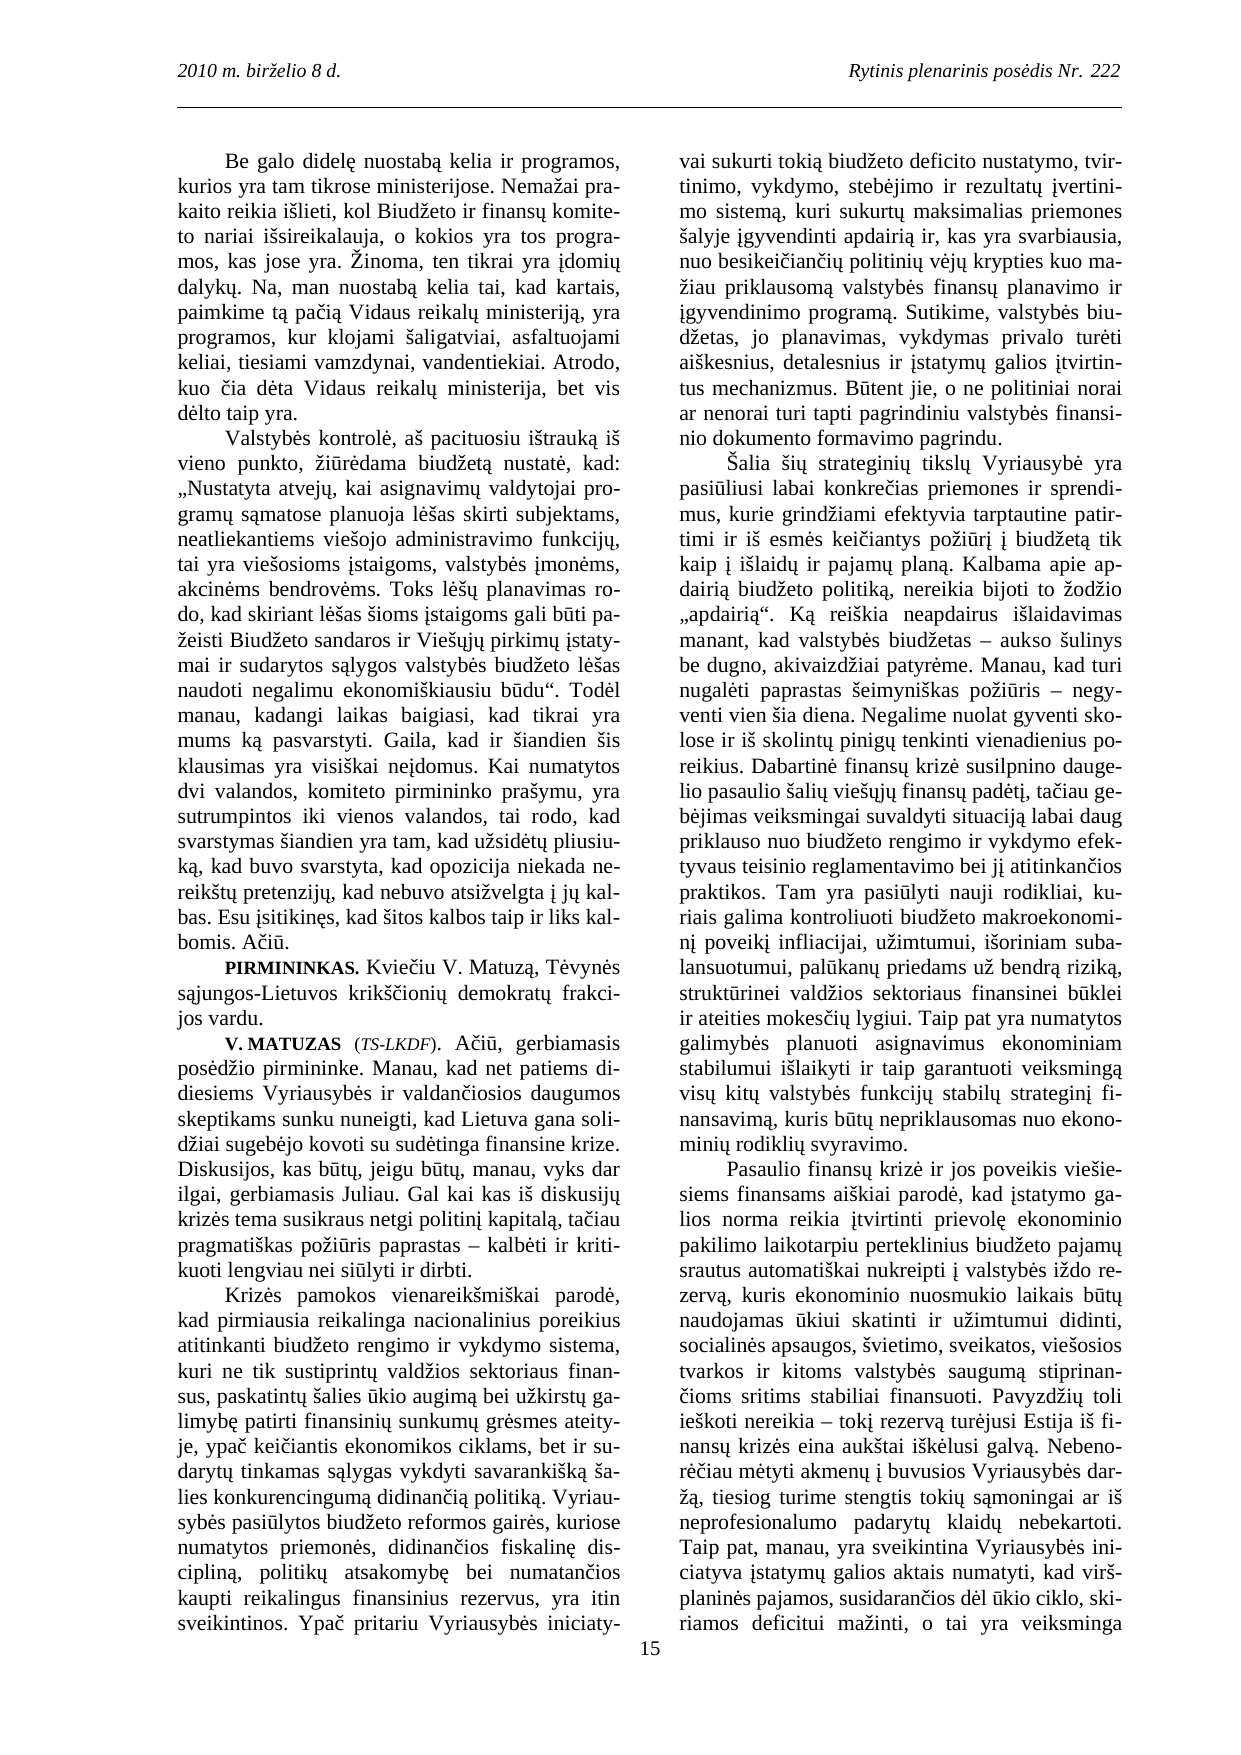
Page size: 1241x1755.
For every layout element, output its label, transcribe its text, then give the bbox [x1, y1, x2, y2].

text Be ga­lo di­de­lę nuo­sta­bą ke­lia ir pro­gra­mos, ku­rios yra tam tik­ro­se mi­nis­te­ri­jo­se. Ne­ma­žai pra­kai­to rei­kia iš­lie­ti, kol Biu­dže­to ir fi­nan­sų ko­mi­te­to na­riai iš­si­rei­ka­lau­ja, o ko­kios yra tos pro­gra­mos, kas jo­se yra. Ži­no­ma, ten tik­rai yra įdo­mių da­ly­kų. Na, man nuo­sta­bą ke­lia tai, kad kar­tais, pa­im­ki­me tą pa­čią Vi­daus rei­ka­lų mi­nis­te­ri­ją, yra pro­gra­mos, kur klo­ja­mi ša­li­gat­viai, as­fal­tuo­ja­mi ke­liai, tie­sia­mi vamz­dy­nai, van­den­tie­kiai. At­ro­do, kuo čia dė­ta Vi­daus rei­ka­lų mi­nis­te­ri­ja, bet vis dėl­to taip yra. [177, 148, 620, 425]
text Kri­zės pa­mo­kos vie­na­reikš­miš­kai pa­ro­dė, kad pir­miau­sia rei­ka­lin­ga na­cio­na­li­nius po­rei­kius ati­tin­kan­ti biu­dže­to ren­gi­mo ir vyk­dy­mo sis­te­ma, ku­ri ne tik su­stip­rin­tų val­džios sek­to­riaus fi­nan­sus, pa­ska­tin­tų ša­lies ūkio au­gi­mą bei už­kirs­tų ga­li­my­bę pa­tir­ti fi­nan­si­nių sun­ku­mų grės­mes at­ei­ty­je, ypač kei­čian­tis eko­no­mi­kos cik­lams, bet ir su­da­ry­tų tin­ka­mas są­ly­gas vyk­dy­ti sa­va­ran­kiš­ką ša­lies kon­ku­ren­cin­gu­mą di­di­nan­čią po­li­ti­ką. Vy­riau­sy­bės pa­siū­ly­tos biu­dže­to re­for­mos gai­rės, ku­rio­se nu­ma­ty­tos prie­mo­nės, di­di­nan­čios fis­ka­li­nę dis­cip­li­ną, po­li­ti­kų at­sa­ko­my­bę bei nu­ma­tan­čios kaup­ti rei­ka­lin­gus fi­nan­si­nius re­zer­vus, yra itin svei­kin­ti­nos. Ypač pri­ta­riu Vy­riau­sy­bės ini­cia­ty­ [177, 1282, 620, 1635]
text V. MATUZAS (TS-LKDF). Ačiū, ger­bia­ma­sis po­sė­džio pir­mi­nin­ke. Ma­nau, kad net pa­tiems di­die­siems Vy­riau­sy­bės ir val­dan­čio­sios dau­gu­mos skep­ti­kams sun­ku nu­neig­ti, kad Lie­tu­va ga­na so­li­džiai su­ge­bė­jo ko­vo­ti su su­dė­tin­ga fi­nan­si­ne kri­ze. Dis­ku­si­jos, kas bū­tų, jei­gu bū­tų, ma­nau, vyks dar il­gai, ger­bia­ma­sis Ju­liau. Gal kai kas iš dis­ku­si­jų kri­zės te­ma su­si­kraus net­gi po­li­ti­nį ka­pi­ta­lą, ta­čiau prag­ma­tiš­kas po­žiū­ris pa­pras­tas – kal­bė­ti ir kri­ti­kuo­ti leng­viau nei siū­ly­ti ir dirb­ti. [177, 1030, 620, 1282]
text Ša­lia šių stra­te­gi­nių tiks­lų Vy­riau­sy­bė yra pa­siū­liu­si la­bai kon­kre­čias prie­mo­nes ir spren­di­mus, ku­rie grin­džia­mi efek­ty­via tarp­tau­ti­ne pa­tir­ti­mi ir iš es­mės kei­čian­tys po­žiū­rį į biu­dže­tą tik kaip į iš­lai­dų ir pa­ja­mų pla­ną. Kal­ba­ma apie ap­dai­rią biu­dže­to po­li­ti­ką, ne­rei­kia bi­jo­ti to žo­džio „ap­dai­rią“. Ką reiš­kia ne­ap­dai­rus iš­lai­da­vi­mas ma­nant, kad vals­ty­bės biu­dže­tas – auk­so šu­li­nys be dug­no, aki­vaiz­džiai pa­ty­rė­me. Ma­nau, kad tu­ri nu­ga­lė­ti pa­pras­tas šei­my­niš­kas po­žiū­ris – ne­gy­ven­ti vien šia die­na. Ne­ga­li­me nuo­lat gy­ven­ti sko­lo­se ir iš sko­lin­tų pi­ni­gų ten­kin­ti vie­na­die­nius po­rei­kius. Da­bar­ti­nė fi­nan­sų kri­zė su­sil­pni­no dau­ge­lio pa­sau­lio ša­lių vie­šų­jų fi­nan­sų pa­dė­tį, ta­čiau ge­bė­ji­mas veiks­min­gai su­val­dy­ti si­tu­a­ci­ją la­bai daug pri­klau­so nuo biu­dže­to ren­gi­mo ir vyk­dy­mo efek­ty­vaus tei­si­nio reg­la­men­ta­vi­mo bei jį ati­tin­kan­čios prak­ti­kos. Tam yra pa­siū­ly­ti nau­ji ro­dik­liai, ku­riais ga­li­ma kon­tro­liuo­ti biu­dže­to mak­ro­e­ko­no­mi­nį po­vei­kį in­flia­ci­jai, už­im­tu­mui, iš­ori­niam su­ba­lan­suo­tu­mui, pa­lū­ka­nų prie­dams už ben­drą ri­zi­ką, struk­tū­ri­nei val­džios sek­to­riaus fi­nan­si­nei būk­lei ir at­ei­ties mo­kes­čių ly­giui. Taip pat yra nu­ma­ty­tos ga­li­my­bės pla­nuo­ti asig­na­vi­mus eko­no­mi­niam sta­bi­lu­mui iš­lai­ky­ti ir taip ga­ran­tuo­ti veiks­min­gą vi­sų ki­tų vals­ty­bės funk­ci­jų sta­bi­lų stra­te­gi­nį fi­nan­sa­vi­mą, ku­ris bū­tų ne­pri­klau­so­mas nuo eko­no­mi­nių ro­dik­lių svy­ra­vi­mo. [679, 450, 1122, 1156]
text Pa­sau­lio fi­nan­sų kri­zė ir jos po­vei­kis vie­šie­siems fi­nan­sams aiš­kiai pa­ro­dė, kad įsta­ty­mo ga­lios nor­ma rei­kia įtvir­tin­ti prie­vo­lę eko­no­mi­nio pa­ki­li­mo lai­ko­tar­piu per­tek­li­nius biu­dže­to pa­ja­mų srau­tus au­to­ma­tiš­kai nu­kreip­ti į vals­ty­bės iž­do re­zer­vą, ku­ris eko­no­mi­nio nuos­mu­kio lai­kais bū­tų nau­do­ja­mas ūkiui ska­tin­ti ir už­im­tu­mui di­din­ti, so­cia­li­nės ap­sau­gos, švie­ti­mo, svei­ka­tos, vie­šo­sios tvar­kos ir ki­toms vals­ty­bės sau­gu­mą stip­ri­nan­čioms sri­tims sta­bi­liai fi­nan­suo­ti. Pa­vyz­džių to­li ieš­ko­ti ne­rei­kia – to­kį re­zer­vą tu­rė­ju­si Es­ti­ja iš fi­nan­sų kri­zės ei­na aukš­tai iš­kė­lu­si gal­vą. Ne­be­no­rė­čiau mė­ty­ti ak­me­nų į bu­vu­sios Vy­riau­sy­bės dar­žą, tie­siog tu­ri­me steng­tis to­kių są­mo­nin­gai ar iš ne­pro­fe­sio­na­lu­mo pa­da­ry­tų klai­dų ne­be­kar­to­ti. Taip pat, ma­nau, yra svei­kin­ti­na Vy­riau­sy­bės ini­cia­ty­va įsta­ty­mų ga­lios ak­tais nu­ma­ty­ti, kad virš­pla­ni­nės pa­ja­mos, su­si­da­ran­čios dėl ūkio cik­lo, ski­ria­mos de­fi­ci­tui ma­žin­ti, o tai yra veiks­min­ga [679, 1156, 1122, 1635]
text vai su­kur­ti to­kią biu­dže­to de­fi­ci­to nu­sta­ty­mo, tvir­ti­ni­mo, vyk­dy­mo, ste­bė­ji­mo ir re­zul­ta­tų įver­ti­ni­mo sis­te­mą, ku­ri su­kur­tų mak­si­ma­lias prie­mo­nes ša­ly­je įgy­ven­din­ti ap­dai­rią ir, kas yra svar­biau­sia, nuo be­si­kei­čian­čių po­li­ti­nių vė­jų kryp­ties kuo ma­žiau pri­klau­so­mą vals­ty­bės fi­nan­sų pla­na­vi­mo ir įgy­ven­di­ni­mo pro­gra­mą. Su­ti­ki­me, vals­ty­bės biu­dže­tas, jo pla­na­vi­mas, vyk­dy­mas pri­va­lo tu­rė­ti aiš­kes­nius, de­ta­les­nius ir įsta­ty­mų ga­lios įtvir­tin­tus me­cha­niz­mus. Bū­tent jie, o ne po­li­ti­niai no­rai ar ne­no­rai tu­ri tap­ti pa­grin­di­niu vals­ty­bės fi­nan­si­nio do­ku­men­to for­ma­vi­mo pa­grin­du. [679, 148, 1122, 450]
text PIRMININKAS. Kvie­čiu V. Ma­tu­zą, Tė­vy­nės są­jun­gos-Lie­tu­vos krikš­čio­nių de­mok­ra­tų frak­ci­jos var­du. [177, 954, 620, 1030]
text Vals­ty­bės kon­tro­lė, aš pa­ci­tuo­siu iš­trau­ką iš vie­no punk­to, žiū­rė­da­ma biu­dže­tą nu­sta­tė, kad: „Nu­sta­ty­ta at­ve­jų, kai asig­na­vi­mų val­dy­to­jai pro­gra­mų są­ma­to­se pla­nuo­ja lė­šas skir­ti sub­jek­tams, ne­at­lie­kan­tiems vie­šo­jo ad­mi­nist­ra­vi­mo funk­ci­jų, tai yra vie­šo­sioms įstai­goms, vals­ty­bės įmo­nėms, ak­ci­nėms ben­dro­vėms. Toks lė­šų pla­na­vi­mas ro­do, kad ski­riant lė­šas šioms įstai­goms ga­li bū­ti pa­žeis­ti Biu­dže­to san­da­ros ir Vie­šų­jų pir­ki­mų įsta­ty­mai ir su­da­ry­tos są­ly­gos vals­ty­bės biu­dže­to lė­šas nau­do­ti ne­ga­li­mu eko­no­miš­kiau­siu bū­du“. To­dėl ma­nau, ka­dan­gi lai­kas bai­gia­si, kad tik­rai yra mums ką pa­svars­ty­ti. Gai­la, kad ir šian­dien šis klau­si­mas yra vi­siš­kai ne­įdo­mus. Kai nu­ma­ty­tos dvi va­lan­dos, ko­mi­te­to pir­mi­nin­ko pra­šy­mu, yra su­trum­pin­tos iki vie­nos va­lan­dos, tai ro­do, kad svars­ty­mas šian­dien yra tam, kad už­si­dė­tų pliu­siu­ką, kad bu­vo svars­ty­ta, kad opo­zi­ci­ja nie­ka­da ne­reikš­tų pre­ten­zi­jų, kad ne­bu­vo at­si­žvelg­ta į jų kal­bas. Esu įsi­ti­ki­nęs, kad ši­tos kal­bos taip ir liks kal­bo­mis. Ačiū. [177, 425, 620, 954]
